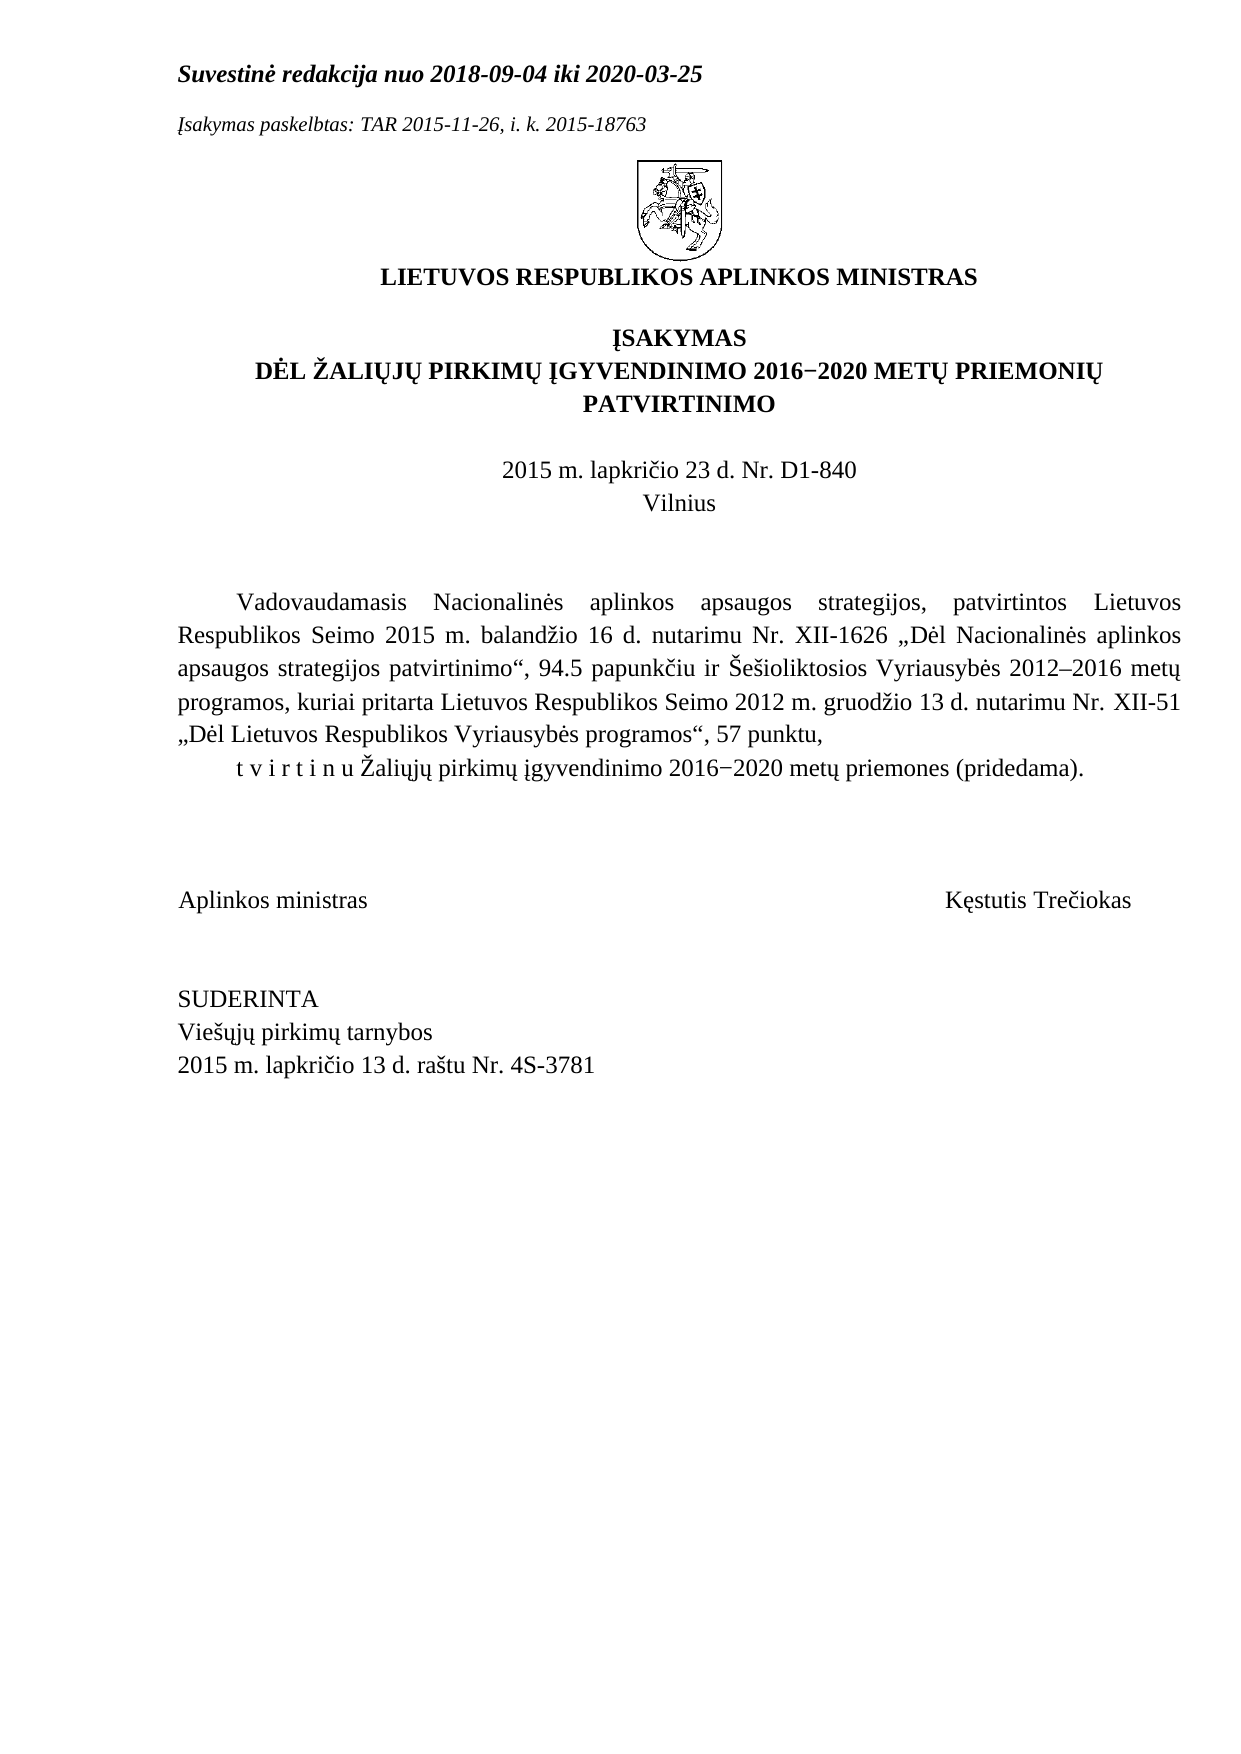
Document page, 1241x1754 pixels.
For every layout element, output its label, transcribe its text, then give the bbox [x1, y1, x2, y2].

text Viešųjų pirkimų tarnybos [177, 1017, 1181, 1046]
text Vilnius [177, 488, 1181, 517]
text Vadovaudamasis Nacionalinės aplinkos apsaugos strategijos, patvirtintos Lietuvos Respublikos Seimo 2015 m. balandžio 16 d. nutarimu Nr. XII-1626 „Dėl Nacionalinės aplinkos apsaugos strategijos patvirtinimo“, 94.5 papunkčiu ir Šešioliktosios Vyriausybės 2012–2016 metų programos, kuriai pritarta Lietuvos Respublikos Seimo 2012 m. gruodžio 13 d. nutarimu Nr. XII-51 „Dėl Lietuvos Respublikos Vyriausybės programos“, 57 punktu, [177, 587, 1181, 748]
text SUDERINTA [177, 984, 1181, 1012]
text Aplinkos ministras Kęstutis Trečiokas [178, 885, 1181, 913]
text DĖL ŽALIŲJŲ PIRKIMŲ ĮGYVENDINIMO 2016−2020 METŲ PRIEMONIŲ PATVIRTINIMO [177, 356, 1181, 418]
text LIETUVOS RESPUBLIKOS APLINKOS MINISTRAS [177, 262, 1181, 290]
text 2015 m. lapkričio 13 d. raštu Nr. 4S-3781 [177, 1050, 1181, 1078]
text 2015 m. lapkričio 23 d. Nr. D1-840 [177, 455, 1181, 484]
text ĮSAKYMAS [177, 323, 1181, 352]
text Suvestinė redakcija nuo 2018-09-04 iki 2020-03-25 [177, 59, 1181, 88]
text t v i r t i n u Žaliųjų pirkimų įgyvendinimo 2016−2020 metų priemones (pridedama). [177, 753, 1181, 781]
text Įsakymas paskelbtas: TAR 2015-11-26, i. k. 2015-18763 [177, 112, 1181, 136]
